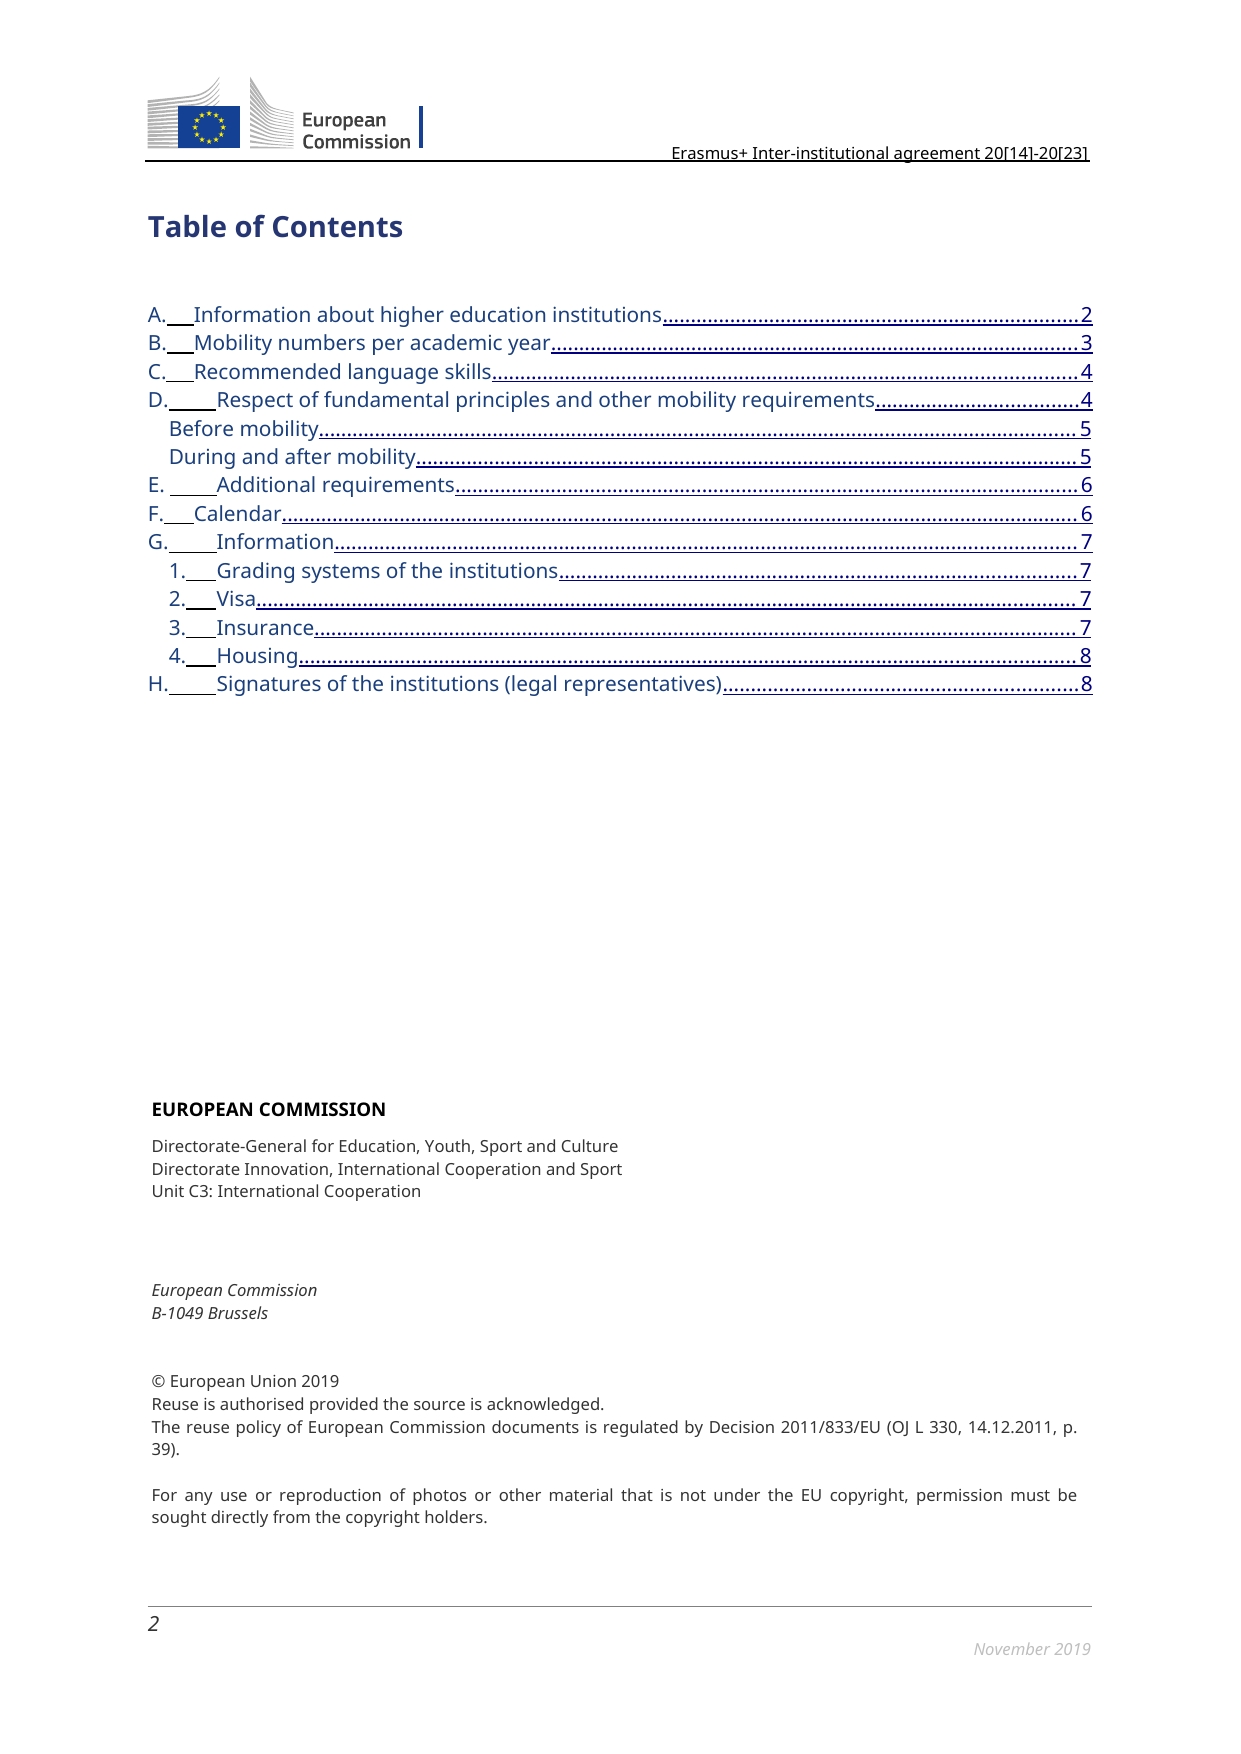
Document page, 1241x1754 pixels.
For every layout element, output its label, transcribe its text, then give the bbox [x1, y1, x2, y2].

text Table of Contents [148, 207, 1092, 246]
text During and after mobility 5 [168, 442, 1092, 471]
text Unit C3: International Cooperation [151, 1180, 1078, 1203]
text A. Information about higher education institutions 2 [148, 300, 1092, 328]
text C. Recommended language skills 4 [148, 357, 1092, 385]
text 2. Visa 7 [168, 584, 1092, 613]
text The reuse policy of European Commission documents is regulated by Decision 2011/833/EU (OJ L 330, 14.12.2011, p. 39). [151, 1415, 1078, 1461]
text 4. Housing 8 [168, 641, 1092, 669]
text Directorate-General for Education, Youth, Sport and Culture [151, 1135, 1078, 1157]
text H. Signatures of the institutions (legal representatives) 8 [148, 669, 1092, 698]
text For any use or reproduction of photos or other material that is not under the EU copyright, permission must be sought directly from the copyright holders. [151, 1483, 1078, 1529]
text 1. Grading systems of the institutions 7 [168, 556, 1092, 584]
text F. Calendar 6 [148, 499, 1092, 527]
text Reuse is authorised provided the source is acknowledged. [151, 1392, 1078, 1415]
text G. Information 7 [148, 527, 1092, 556]
text Directorate Innovation, International Cooperation and Sport [151, 1157, 1078, 1180]
text Before mobility 5 [168, 414, 1092, 442]
text E. Additional requirements 6 [148, 471, 1092, 499]
text European Commission B-1049 Brussels [151, 1279, 1078, 1324]
text © European Union 2019 [151, 1370, 1078, 1392]
text B. Mobility numbers per academic year 3 [148, 328, 1092, 357]
subtitle EUROPEAN COMMISSION [151, 1097, 1078, 1122]
text D. Respect of fundamental principles and other mobility requirements 4 [148, 385, 1092, 414]
text 3. Insurance 7 [168, 613, 1092, 641]
